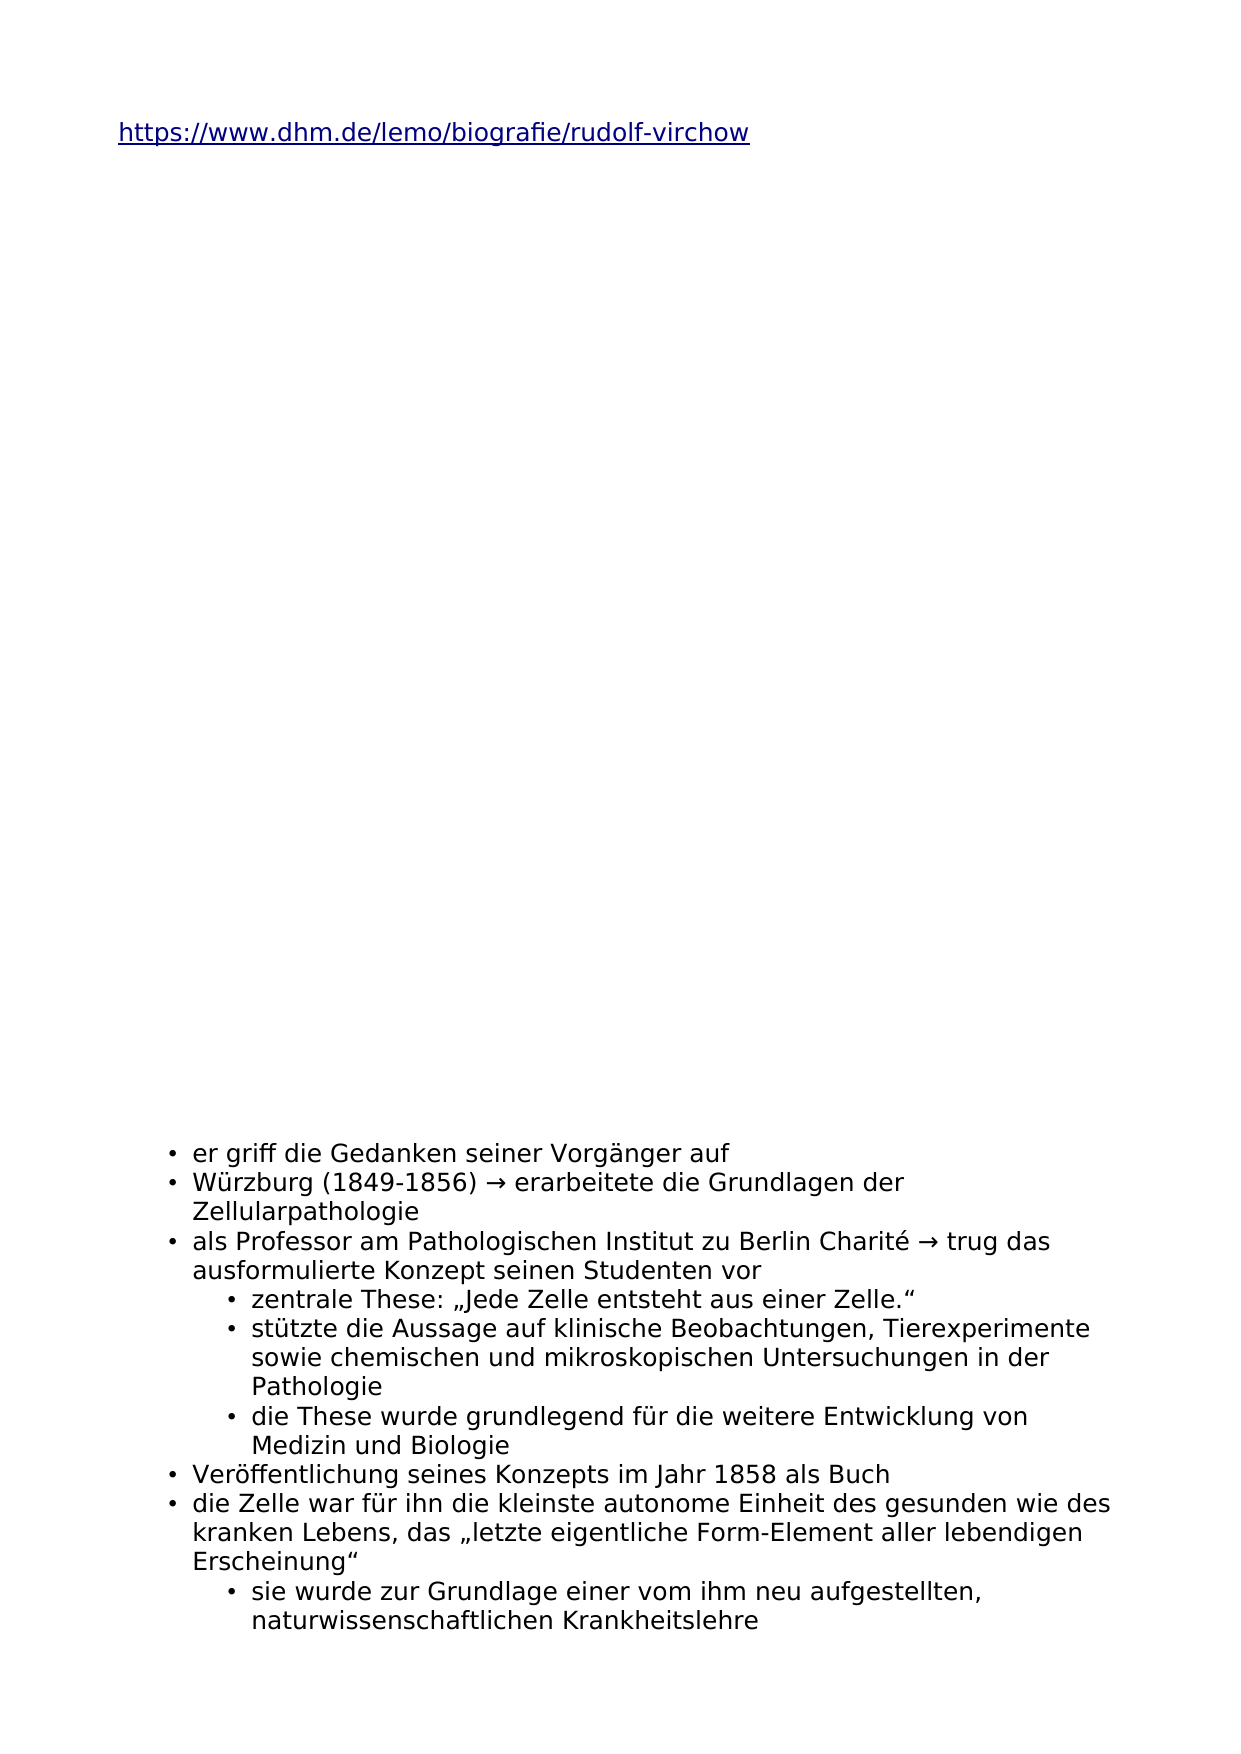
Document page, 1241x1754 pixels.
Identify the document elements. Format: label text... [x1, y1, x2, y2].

list Veröffentlichung seines Konzepts im Jahr 1858 als Buch [177, 1460, 1122, 1489]
list sie wurde zur Grundlage einer vom ihm neu aufgestellten, naturwissenschaftlichen Krankheitslehre [236, 1577, 1122, 1635]
list Würzburg (1849-1856) → erarbeitete die Grundlagen der Zellularpathologie [177, 1168, 1122, 1227]
text https://www.dhm.de/lemo/biografie/rudolf-virchow [118, 118, 1122, 147]
list zentrale These: „Jede Zelle entsteht aus einer Zelle.“ [236, 1285, 1122, 1314]
list stützte die Aussage auf klinische Beobachtungen, Tierexperimente sowie chemischen und mikroskopischen Untersuchungen in der Pathologie [236, 1314, 1122, 1402]
list die Zelle war für ihn die kleinste autonome Einheit des gesunden wie des kranken Lebens, das „letzte eigentliche Form-Element aller lebendigen Erscheinung“ [177, 1489, 1122, 1577]
list die These wurde grundlegend für die weitere Entwicklung von Medizin und Biologie [236, 1402, 1122, 1460]
list als Professor am Pathologischen Institut zu Berlin Charité → trug das ausformulierte Konzept seinen Studenten vor [177, 1227, 1122, 1285]
list er griff die Gedanken seiner Vorgänger auf [177, 1139, 1122, 1168]
